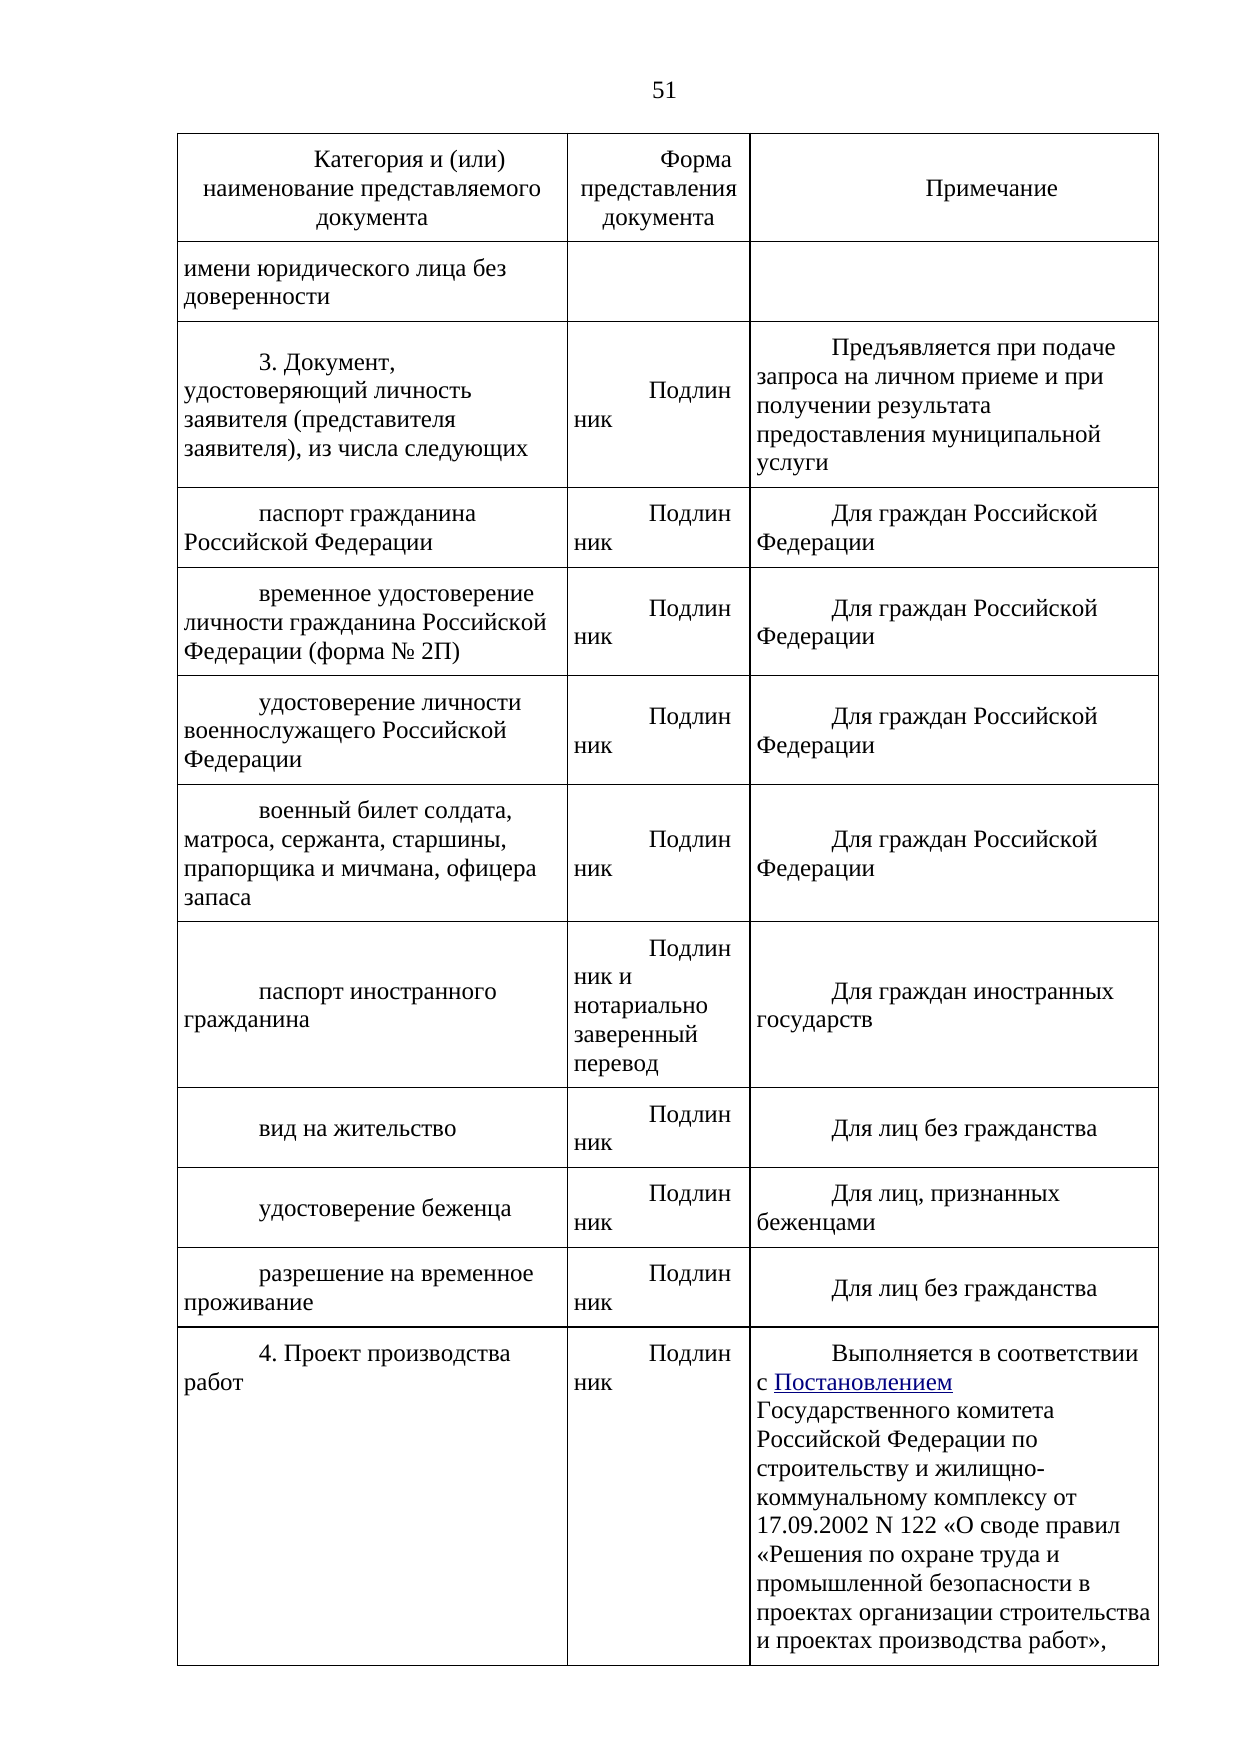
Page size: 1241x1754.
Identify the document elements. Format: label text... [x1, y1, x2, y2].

table_cell Подлинник [568, 1168, 749, 1247]
table_cell военный билет солдата, матроса, сержанта, старшины, прапорщика и мичмана, офицера запаса [178, 785, 567, 921]
table_cell Подлинник [568, 785, 749, 921]
table_header Примечание [751, 134, 1158, 241]
table_cell удостоверение беженца [178, 1168, 567, 1247]
table_cell паспорт иностранного гражданина [178, 922, 567, 1087]
table_cell Для граждан Российской Федерации [751, 676, 1158, 784]
table_cell Подлинник [568, 1328, 749, 1665]
table_cell Подлинник [568, 488, 749, 567]
table_cell Выполняется в соответствии с Постановлением Государственного комитета Российской Федерации по строительству и жилищно-коммунальному комплексу от 17.09.2002 N 122 «О своде правил «Решения по охране труда и промышленной безопасности в проектах организации строительства и проектах производства работ», [751, 1328, 1158, 1665]
table_cell Для граждан иностранных государств [751, 922, 1158, 1087]
table_cell Для лиц без гражданства [751, 1248, 1158, 1326]
table_cell удостоверение личности военнослужащего Российской Федерации [178, 676, 567, 784]
table_cell вид на жительство [178, 1088, 567, 1167]
table_cell [568, 242, 749, 321]
table_cell Подлинник [568, 322, 749, 487]
table_cell Подлинник [568, 568, 749, 675]
table_header Категория и (или) наименование представляемого документа [178, 134, 567, 241]
table_cell [751, 242, 1158, 321]
table_cell 3. Документ, удостоверяющий личность заявителя (представителя заявителя), из числа следующих [178, 322, 567, 487]
table_header Форма представления документа [568, 134, 749, 241]
table_cell Для граждан Российской Федерации [751, 785, 1158, 921]
table_cell паспорт гражданина Российской Федерации [178, 488, 567, 567]
table_cell Подлинник [568, 676, 749, 784]
table_cell Для граждан Российской Федерации [751, 568, 1158, 675]
table_cell разрешение на временное проживание [178, 1248, 567, 1326]
table_cell имени юридического лица без доверенности [178, 242, 567, 321]
table_cell Для лиц без гражданства [751, 1088, 1158, 1167]
table_cell временное удостоверение личности гражданина Российской Федерации (форма № 2П) [178, 568, 567, 675]
table_cell Для лиц, признанных беженцами [751, 1168, 1158, 1247]
table_cell Подлинник и нотариально заверенный перевод [568, 922, 749, 1087]
table_cell Подлинник [568, 1248, 749, 1326]
table_cell Предъявляется при подаче запроса на личном приеме и при получении результата предоставления муниципальной услуги [751, 322, 1158, 487]
table_cell 4. Проект производства работ [178, 1328, 567, 1665]
table_cell Подлинник [568, 1088, 749, 1167]
table_cell Для граждан Российской Федерации [751, 488, 1158, 567]
